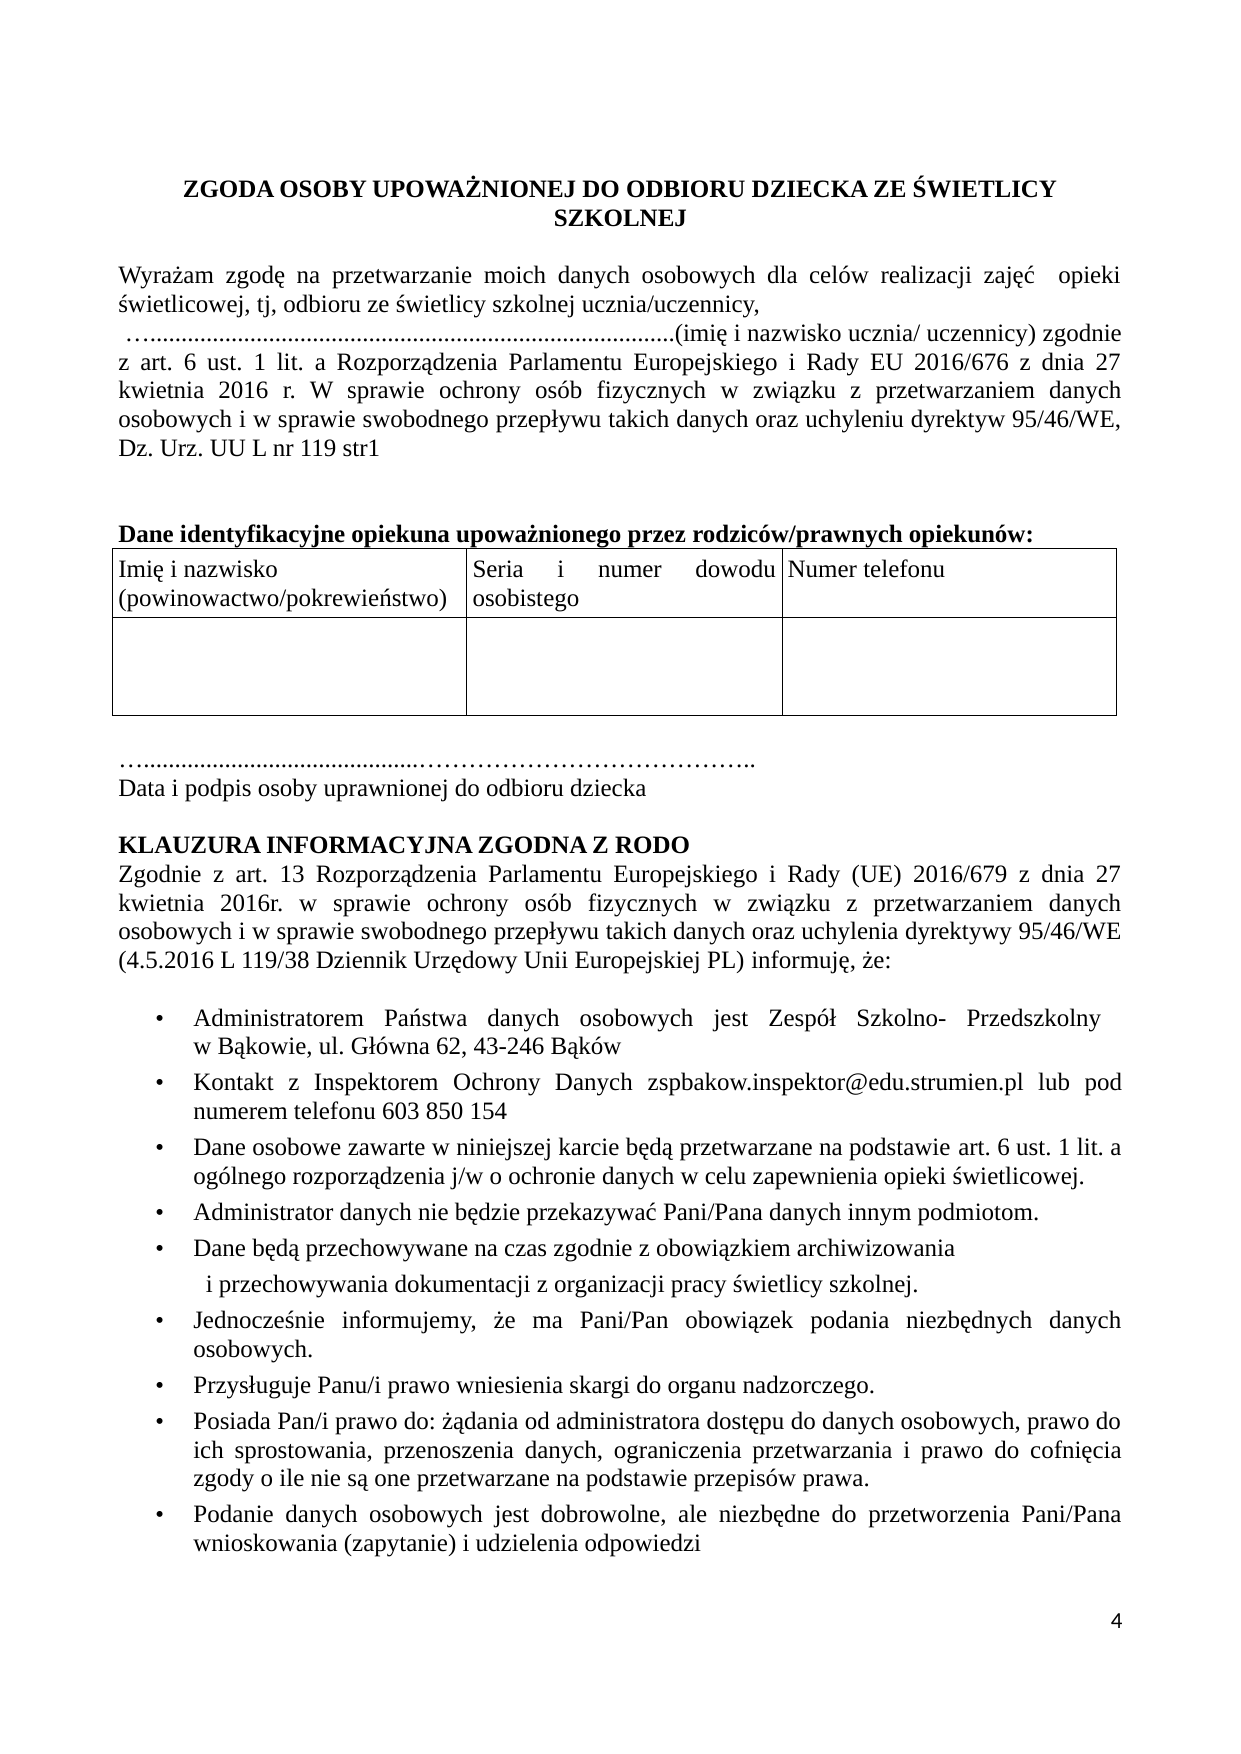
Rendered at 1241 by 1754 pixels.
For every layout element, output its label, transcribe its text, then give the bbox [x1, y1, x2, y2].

list Administrator danych nie będzie przekazywać Pani/Pana danych innym podmiotom. [156, 1197, 1122, 1226]
text i przechowywania dokumentacji z organizacji pracy świetlicy szkolnej. [193, 1269, 1122, 1298]
text Zgodnie z art. 13 Rozporządzenia Parlamentu Europejskiego i Rady (UE) 2016/679 z dnia 27 kwietnia 2016r. w sprawie ochrony osób fizycznych w związku z przetwarzaniem danych osobowych i w sprawie swobodnego przepływu takich danych oraz uchylenia dyrektywy 95/46/WE (4.5.2016 L 119/38 Dziennik Urzędowy Unii Europejskiej PL) informuję, że: [118, 859, 1122, 974]
table_header Numer telefonu [783, 549, 1116, 617]
table_cell [467, 618, 782, 715]
table_cell [113, 618, 466, 715]
table_cell [783, 618, 1116, 715]
text Wyrażam zgodę na przetwarzanie moich danych osobowych dla celów realizacji zajęć opieki świetlicowej, tj, odbioru ze świetlicy szkolnej ucznia/uczennicy, [118, 261, 1122, 318]
list Posiada Pan/i prawo do: żądania od administratora dostępu do danych osobowych, prawo do ich sprostowania, przenoszenia danych, ograniczenia przetwarzania i prawo do cofnięcia zgody o ile nie są one przetwarzane na podstawie przepisów prawa. [156, 1406, 1122, 1492]
text …....................................................................................(imię i nazwisko ucznia/ uczennicy) zgodnie z art. 6 ust. 1 lit. a Rozporządzenia Parlamentu Europejskiego i Rady EU 2016/676 z dnia 27 kwietnia 2016 r. W sprawie ochrony osób fizycznych w związku z przetwarzaniem danych osobowych i w sprawie swobodnego przepływu takich danych oraz uchyleniu dyrektyw 95/46/WE, Dz. Urz. UU L nr 119 str1 [118, 318, 1122, 462]
list Jednocześnie informujemy, że ma Pani/Pan obowiązek podania niezbędnych danych osobowych. [156, 1305, 1122, 1363]
text ZGODA OSOBY UPOWAŻNIONEJ DO ODBIORU DZIECKA ZE ŚWIETLICY SZKOLNEJ [118, 174, 1122, 232]
text Data i podpis osoby uprawnionej do odbioru dziecka [118, 773, 1122, 801]
table_header Imię i nazwisko (powinowactwo/pokrewieństwo) [113, 549, 466, 617]
list Dane osobowe zawarte w niniejszej karcie będą przetwarzane na podstawie art. 6 ust. 1 lit. a ogólnego rozporządzenia j/w o ochronie danych w celu zapewnienia opieki świetlicowej. [156, 1132, 1122, 1190]
list Podanie danych osobowych jest dobrowolne, ale niezbędne do przetworzenia Pani/Pana wnioskowania (zapytanie) i udzielenia odpowiedzi [156, 1499, 1122, 1557]
list Dane będą przechowywane na czas zgodnie z obowiązkiem archiwizowania [156, 1233, 1122, 1262]
text …............................................………………………………….. [118, 744, 1122, 773]
table_header Seria i numer dowodu osobistego [467, 549, 782, 617]
list Administratorem Państwa danych osobowych jest Zespół Szkolno- Przedszkolny w Bąkowie, ul. Główna 62, 43-246 Bąków [156, 1003, 1122, 1060]
list Przysługuje Panu/i prawo wniesienia skargi do organu nadzorczego. [156, 1370, 1122, 1399]
text Dane identyfikacyjne opiekuna upoważnionego przez rodziców/prawnych opiekunów: [118, 519, 1122, 548]
list Kontakt z Inspektorem Ochrony Danych zspbakow.inspektor@edu.strumien.pl lub pod numerem telefonu 603 850 154 [156, 1067, 1122, 1125]
text KLAUZURA INFORMACYJNA ZGODNA Z RODO [118, 830, 1122, 859]
